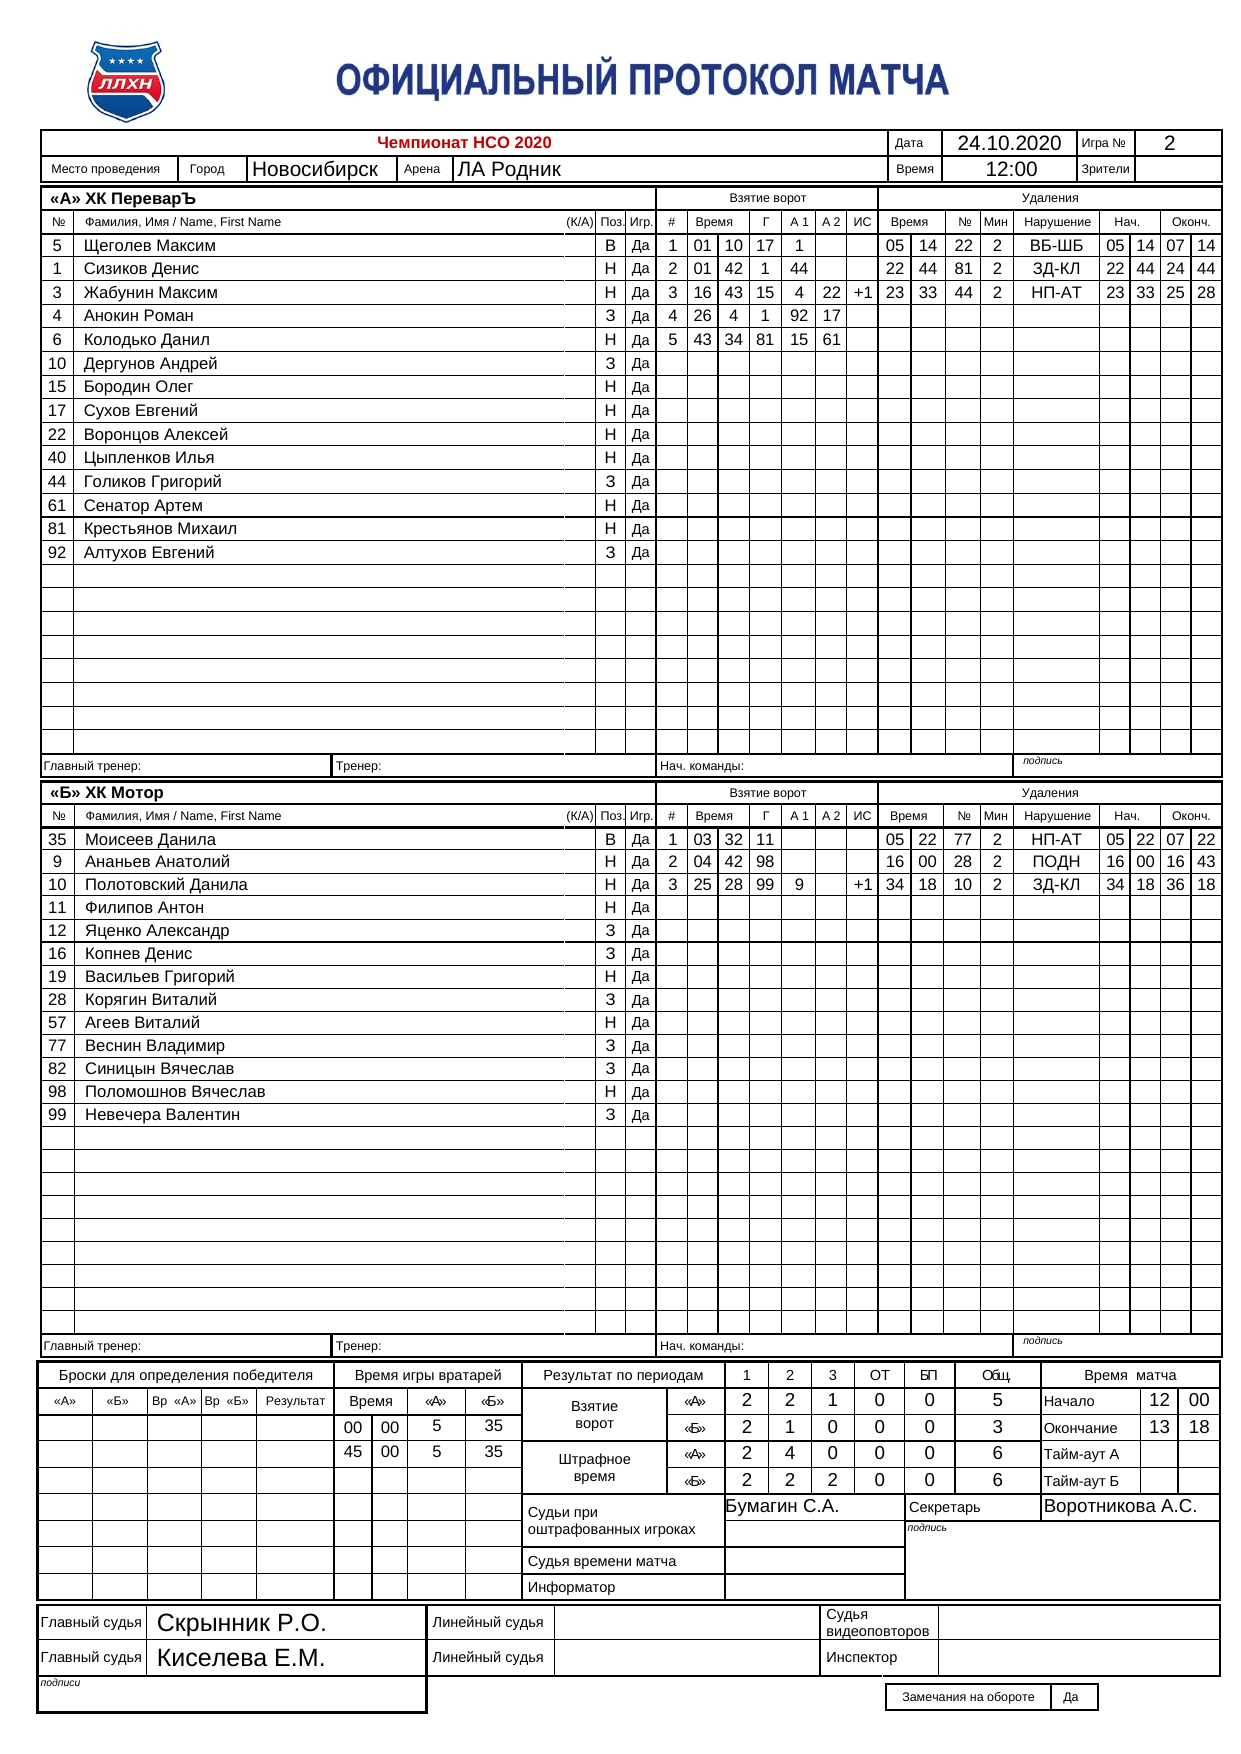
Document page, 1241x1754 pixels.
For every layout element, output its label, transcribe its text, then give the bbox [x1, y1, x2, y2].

table_cell подпись [906, 1522, 1219, 1599]
table_cell [373, 1521, 407, 1546]
table_cell [782, 1311, 815, 1333]
table_cell [719, 636, 749, 658]
table_cell 10 [42, 874, 74, 895]
table_cell [1131, 1288, 1160, 1310]
table_cell [93, 1468, 147, 1493]
table_cell [1136, 157, 1221, 181]
table_cell [782, 612, 815, 634]
table_cell [1100, 1311, 1129, 1333]
table_cell 4 [782, 281, 815, 303]
table_cell [596, 565, 625, 587]
table_cell [1192, 1127, 1221, 1149]
table_cell [688, 1058, 717, 1079]
table_cell НП-АТ [1014, 281, 1099, 303]
table_cell 07 [1161, 829, 1190, 849]
table_cell [816, 612, 846, 634]
table_cell [1100, 1242, 1129, 1264]
table_cell [816, 1219, 846, 1241]
table_cell Вр «А» [148, 1389, 201, 1413]
table_cell Тайм-аут Б [1042, 1468, 1140, 1493]
table_cell [782, 829, 815, 849]
table_cell Н [596, 1012, 625, 1033]
table_cell 57 [42, 1012, 74, 1033]
table_cell 1 [750, 257, 781, 280]
table_cell [1161, 1035, 1190, 1057]
table_cell [1192, 446, 1221, 469]
table_cell [257, 1468, 333, 1493]
table_cell [688, 376, 717, 398]
table_cell [719, 588, 749, 611]
table_cell [946, 565, 980, 587]
table_cell Результат [257, 1389, 333, 1413]
table_cell [912, 1012, 943, 1033]
table_cell Н [596, 850, 625, 872]
table_cell [879, 1173, 910, 1195]
table_cell [657, 588, 687, 611]
table_cell Да [626, 494, 655, 516]
table_cell [596, 659, 625, 682]
table_cell [42, 612, 73, 634]
table_cell [750, 494, 781, 516]
table_cell [626, 1150, 655, 1172]
table_cell [626, 707, 655, 729]
table_cell [688, 1242, 717, 1264]
table_cell Н [596, 328, 625, 351]
table_cell [1131, 541, 1160, 564]
table_cell [939, 1606, 1219, 1639]
table_cell [981, 966, 1013, 987]
table_cell [1161, 305, 1190, 327]
table_cell [596, 1288, 625, 1310]
table_cell 05 [1100, 829, 1129, 849]
table_cell Да [626, 281, 655, 303]
table_cell 1 [657, 829, 687, 849]
table_cell [1161, 943, 1190, 964]
table_cell [1100, 920, 1129, 941]
table_cell 43 [1192, 850, 1221, 872]
table_cell [373, 1547, 407, 1573]
table_cell [688, 541, 717, 564]
table_cell Н [596, 1081, 625, 1103]
table_cell [39, 1547, 92, 1573]
table_cell 3 [42, 281, 73, 303]
table_cell [1014, 1150, 1099, 1172]
table_cell [847, 399, 877, 422]
table_cell [1161, 1288, 1190, 1310]
table_cell [782, 659, 815, 682]
table_cell [879, 328, 910, 351]
table_cell [847, 1127, 877, 1149]
table_cell [816, 1081, 846, 1103]
table_cell [565, 1081, 595, 1103]
table_cell [626, 1219, 655, 1241]
table_cell [1014, 352, 1099, 374]
table_cell 19 [42, 966, 74, 987]
table_cell 6 [956, 1468, 1040, 1493]
table_header Удаления [879, 783, 1221, 803]
table_cell [1014, 1012, 1099, 1033]
table_cell [847, 707, 877, 729]
table_cell А 1 [782, 211, 815, 233]
table_cell [1100, 1081, 1129, 1103]
table_cell [657, 920, 687, 941]
table_cell 0 [855, 1468, 904, 1493]
table_cell [1100, 328, 1129, 351]
table_cell [1131, 305, 1160, 327]
table_cell Главный судья [39, 1640, 146, 1675]
table_cell [626, 565, 655, 587]
table_cell Н [596, 966, 625, 987]
table_cell [944, 989, 980, 1011]
table_cell [1161, 989, 1190, 1011]
table_cell [565, 281, 595, 303]
table_cell [719, 423, 749, 445]
table_cell [1014, 920, 1099, 941]
table_cell [202, 1441, 256, 1467]
table_cell [1192, 1081, 1221, 1103]
table_cell [148, 1547, 201, 1573]
table_cell [1100, 399, 1129, 422]
table_cell ЗД-КЛ [1014, 257, 1099, 280]
table_cell [816, 1311, 846, 1333]
table_cell [750, 659, 781, 682]
table_cell 35 [466, 1416, 521, 1440]
table_cell Окончание [1042, 1415, 1140, 1440]
table_cell [596, 588, 625, 611]
table_cell [1014, 1127, 1099, 1149]
table_cell [42, 683, 73, 706]
table_cell [726, 1521, 904, 1546]
table_cell [626, 1173, 655, 1195]
table_cell [1161, 659, 1190, 682]
table_cell Судья времени матча [523, 1548, 724, 1573]
table_cell [42, 565, 73, 587]
table_cell [782, 1242, 815, 1264]
table_cell [750, 376, 781, 398]
table_cell [555, 1606, 819, 1639]
table_cell [1014, 966, 1099, 987]
table_cell 45 [335, 1441, 371, 1467]
table_cell [1192, 1288, 1221, 1310]
table_cell [565, 1265, 595, 1287]
table_cell [912, 1081, 943, 1103]
table_cell [1161, 518, 1190, 540]
table_cell [1014, 1265, 1099, 1287]
table_cell Мин [981, 805, 1013, 826]
table_header Дата [889, 131, 941, 155]
table_cell 2 [769, 1468, 811, 1493]
table_cell 25 [688, 874, 717, 895]
table_cell Да [626, 1104, 655, 1126]
table_cell [39, 1441, 92, 1467]
table_cell [912, 470, 945, 493]
table_cell [657, 518, 687, 540]
table_cell [42, 1127, 74, 1149]
table_cell [879, 305, 910, 327]
table_cell [42, 1288, 74, 1310]
table_cell Город [179, 157, 246, 181]
table_cell [688, 636, 717, 658]
table_cell [75, 1265, 564, 1287]
table_header 2 [769, 1363, 811, 1387]
table_cell 1 [812, 1389, 854, 1413]
table_cell 92 [42, 541, 73, 564]
table_cell [912, 446, 945, 469]
table_cell [726, 1548, 904, 1573]
table_cell [944, 1150, 980, 1172]
table_cell [750, 1196, 781, 1218]
table_cell [944, 966, 980, 987]
table_cell Яценко Александр [75, 920, 564, 941]
table_cell [1192, 352, 1221, 374]
table_cell [946, 730, 980, 753]
table_cell [912, 707, 945, 729]
table_header Да [1052, 1685, 1097, 1709]
table_cell [42, 1196, 74, 1218]
table_cell [816, 659, 846, 682]
table_cell [1100, 470, 1129, 493]
table_cell [1131, 1219, 1160, 1241]
table_cell [847, 1196, 877, 1218]
table_cell [657, 683, 687, 706]
table_cell [1131, 612, 1160, 634]
table_cell [1131, 707, 1160, 729]
table_cell [879, 446, 910, 469]
table_cell [565, 494, 595, 516]
table_cell [657, 352, 687, 374]
table_cell [74, 730, 564, 753]
table_cell [816, 636, 846, 658]
table_cell [912, 920, 943, 941]
table_header Удаления [879, 188, 1221, 209]
table_cell [565, 896, 595, 918]
table_cell [782, 1150, 815, 1172]
table_cell 17 [750, 235, 781, 256]
table_cell Корягин Виталий [75, 989, 564, 1011]
table_cell 98 [42, 1081, 74, 1103]
table_cell [912, 518, 945, 540]
table_cell [1100, 1058, 1129, 1079]
table_cell [1014, 659, 1099, 682]
table_cell [750, 1219, 781, 1241]
table_cell [847, 565, 877, 587]
table_header Броски для определения победителя [39, 1363, 333, 1387]
table_cell 4 [769, 1442, 811, 1467]
table_cell [879, 707, 910, 729]
table_cell [565, 399, 595, 422]
table_cell [657, 1288, 687, 1310]
table_cell [1014, 636, 1099, 658]
table_cell [750, 920, 781, 941]
table_cell 12 [1141, 1389, 1177, 1413]
table_cell Тайм-аут А [1042, 1441, 1140, 1467]
table_cell [879, 1219, 910, 1241]
table_cell [879, 1150, 910, 1172]
table_cell [912, 896, 943, 918]
table_cell [847, 1150, 877, 1172]
table_cell [816, 1150, 846, 1172]
table_cell [75, 1288, 564, 1310]
table_cell [1192, 1242, 1221, 1264]
table_cell [847, 376, 877, 398]
table_cell 0 [855, 1442, 904, 1467]
table_cell Линейный судья [428, 1640, 554, 1675]
table_cell [626, 588, 655, 611]
table_cell [74, 588, 564, 611]
table_cell [750, 1173, 781, 1195]
table_header ОТ [855, 1363, 904, 1387]
table_cell 26 [688, 305, 717, 327]
table_cell Да [626, 257, 655, 280]
table_cell [1014, 541, 1099, 564]
table_cell [719, 1173, 749, 1195]
table_cell [782, 1196, 815, 1218]
table_cell [75, 1173, 564, 1195]
table_cell [42, 707, 73, 729]
table_cell [1131, 399, 1160, 422]
table_cell [879, 943, 910, 964]
table_cell [596, 1311, 625, 1333]
table_cell [1131, 565, 1160, 587]
table_cell [257, 1521, 333, 1546]
table_cell [719, 989, 749, 1011]
table_cell [257, 1574, 333, 1599]
table_header БП [905, 1363, 954, 1387]
table_cell [816, 565, 846, 587]
table_cell [466, 1574, 521, 1599]
table_cell [1014, 1196, 1099, 1218]
table_cell [912, 305, 945, 327]
table_cell [816, 1196, 846, 1218]
table_cell [688, 565, 717, 587]
table_cell [981, 707, 1013, 729]
table_cell [944, 1035, 980, 1057]
table_cell [782, 376, 815, 398]
table_cell [596, 1265, 625, 1287]
table_cell 10 [944, 874, 980, 895]
table_cell [946, 446, 980, 469]
table_cell [466, 1521, 521, 1546]
table_cell [1131, 730, 1160, 753]
table_cell [782, 1127, 815, 1149]
table_cell [42, 636, 73, 658]
table_cell [1014, 565, 1099, 587]
table_cell [1014, 989, 1099, 1011]
table_cell [719, 943, 749, 964]
table_cell [981, 565, 1013, 587]
table_cell [879, 399, 910, 422]
table_cell [981, 1104, 1013, 1126]
table_cell 61 [42, 494, 73, 516]
table_cell Да [626, 896, 655, 918]
table_header 3 [812, 1363, 854, 1387]
table_cell [946, 541, 980, 564]
table_cell 44 [42, 470, 73, 493]
table_cell [626, 1196, 655, 1218]
table_cell [1161, 1173, 1190, 1195]
table_cell [75, 1219, 564, 1241]
table_cell [782, 494, 815, 516]
table_cell [944, 1265, 980, 1287]
table_cell [1161, 376, 1190, 398]
table_cell 2 [981, 850, 1013, 872]
table_cell [944, 1242, 980, 1264]
table_cell [1141, 1441, 1177, 1467]
table_cell [946, 636, 980, 658]
table_cell Киселева Е.М. [147, 1640, 425, 1675]
table_cell [847, 328, 877, 351]
table_cell № [42, 805, 74, 826]
table_header Игра № [1078, 131, 1134, 155]
table_cell [565, 850, 595, 872]
table_cell [257, 1441, 333, 1467]
table_cell [74, 707, 564, 729]
table_cell [1161, 1012, 1190, 1033]
table_cell Н [596, 399, 625, 422]
table_cell Да [626, 1012, 655, 1033]
table_cell [565, 683, 595, 706]
table_cell [657, 1265, 687, 1287]
table_cell Нач. команды: [657, 1335, 1012, 1356]
table_cell 0 [905, 1415, 954, 1440]
table_cell [93, 1494, 147, 1520]
table_cell [688, 989, 717, 1011]
table_cell 81 [750, 328, 781, 351]
table_cell [912, 1311, 943, 1333]
table_cell [1161, 1219, 1190, 1241]
table_cell [816, 730, 846, 753]
table_cell [946, 399, 980, 422]
table_cell [202, 1494, 256, 1520]
table_cell [750, 446, 781, 469]
table_cell [1141, 1468, 1177, 1493]
table_cell [657, 1035, 687, 1057]
table_cell [944, 1081, 980, 1103]
table_cell 16 [879, 850, 910, 872]
table_cell [688, 1127, 717, 1149]
table_cell [1014, 588, 1099, 611]
table_cell [912, 612, 945, 634]
table_cell [847, 257, 877, 280]
table_cell [1100, 612, 1129, 634]
table_cell [719, 1035, 749, 1057]
table_cell [1014, 1058, 1099, 1079]
table_cell [719, 683, 749, 706]
table_cell [750, 352, 781, 374]
table_cell [688, 352, 717, 374]
table_cell [981, 423, 1013, 445]
table_cell [1131, 352, 1160, 374]
table_cell Дергунов Андрей [74, 352, 564, 374]
table_cell [565, 423, 595, 445]
table_cell [39, 1468, 92, 1493]
table_cell [946, 588, 980, 611]
table_cell [750, 399, 781, 422]
table_cell [1014, 423, 1099, 445]
table_cell [688, 1104, 717, 1126]
table_cell 18 [1131, 874, 1160, 895]
table_cell [596, 1150, 625, 1172]
table_cell подпись [1014, 1335, 1221, 1356]
table_cell 04 [688, 850, 717, 872]
table_cell [1100, 423, 1129, 445]
table_cell [1192, 494, 1221, 516]
table_cell З [596, 920, 625, 941]
table_cell ЛА Родник [454, 157, 887, 181]
table_cell [883, 1677, 1220, 1681]
table_cell [1192, 328, 1221, 351]
table_cell 16 [1161, 850, 1190, 872]
table_cell З [596, 943, 625, 964]
table_cell [565, 874, 595, 895]
table_cell [847, 1173, 877, 1195]
table_cell [879, 1104, 910, 1126]
table_cell [202, 1521, 256, 1546]
table_cell [1131, 1242, 1160, 1264]
table_cell [565, 966, 595, 987]
table_cell [565, 730, 595, 753]
table_cell 81 [42, 518, 73, 540]
table_cell [688, 494, 717, 516]
table_cell [1192, 683, 1221, 706]
table_cell [626, 1242, 655, 1264]
table_cell Да [626, 541, 655, 564]
table_cell № [946, 211, 980, 233]
table_cell [565, 989, 595, 1011]
table_cell Вр «Б» [202, 1389, 256, 1413]
table_cell [408, 1574, 465, 1599]
table_cell [657, 1104, 687, 1126]
table_cell [981, 920, 1013, 941]
table_cell 1 [782, 235, 815, 256]
table_cell [1192, 1058, 1221, 1079]
table_cell Игр. [626, 805, 655, 826]
table_cell [879, 541, 910, 564]
table_cell [847, 683, 877, 706]
table_cell [879, 1035, 910, 1057]
table_cell [1014, 1173, 1099, 1195]
table_cell [1100, 1265, 1129, 1287]
table_cell [879, 730, 910, 753]
table_cell Да [626, 328, 655, 351]
table_cell # [657, 211, 687, 233]
table_cell Судьи при оштрафованных игроках [523, 1495, 724, 1546]
table_cell [719, 612, 749, 634]
table_header «Б» ХК Мотор [42, 783, 655, 803]
table_cell [1192, 423, 1221, 445]
table_cell Да [626, 874, 655, 895]
table_cell 34 [1100, 874, 1129, 895]
table_cell 2 [981, 829, 1013, 849]
table_header Замечания на обороте [887, 1685, 1050, 1709]
table_cell [1131, 636, 1160, 658]
table_cell [596, 683, 625, 706]
table_cell [944, 1288, 980, 1310]
table_cell Н [596, 494, 625, 516]
table_cell 5 [42, 235, 73, 256]
table_cell [782, 565, 815, 587]
table_cell 12 [42, 920, 74, 941]
table_cell [879, 966, 910, 987]
table_cell [879, 612, 910, 634]
table_cell 36 [1161, 874, 1190, 895]
table_cell «А» [408, 1389, 465, 1413]
table_cell [816, 1104, 846, 1126]
table_cell [782, 1012, 815, 1033]
table_cell Да [626, 399, 655, 422]
table_cell Время [879, 211, 945, 233]
table_cell +1 [847, 281, 877, 303]
table_cell [816, 943, 846, 964]
table_cell [847, 352, 877, 374]
table_cell [1131, 1150, 1160, 1172]
table_cell Нач. [1100, 211, 1160, 233]
table_cell [626, 636, 655, 658]
table_cell [466, 1468, 521, 1493]
table_cell # [657, 805, 687, 826]
table_cell [816, 1058, 846, 1079]
table_cell [657, 1081, 687, 1103]
table_cell 00 [1131, 850, 1160, 872]
table_cell 05 [879, 829, 910, 849]
table_cell [912, 966, 943, 987]
table_cell [782, 446, 815, 469]
table_cell [1192, 1173, 1221, 1195]
table_cell [847, 1265, 877, 1287]
table_cell Да [626, 1035, 655, 1057]
table_cell [879, 1288, 910, 1310]
table_cell Колодько Данил [74, 328, 564, 351]
table_cell [912, 659, 945, 682]
table_cell [565, 636, 595, 658]
table_cell [1100, 683, 1129, 706]
table_cell [981, 896, 1013, 918]
table_cell [719, 1242, 749, 1264]
table_cell [408, 1468, 465, 1493]
table_cell Да [626, 966, 655, 987]
table_cell [657, 1173, 687, 1195]
table_cell Г [750, 805, 781, 826]
table_cell 22 [879, 257, 910, 280]
table_cell Сизиков Денис [74, 257, 564, 280]
table_cell [1131, 1058, 1160, 1079]
table_cell [946, 518, 980, 540]
table_cell Арена [398, 157, 452, 181]
table_cell Нарушение [1014, 211, 1099, 233]
table_cell [93, 1521, 147, 1546]
table_cell Секретарь [906, 1495, 1040, 1520]
table_cell [944, 1311, 980, 1333]
table_cell +1 [847, 874, 877, 895]
table_cell [750, 1104, 781, 1126]
table_cell [1179, 1468, 1219, 1493]
table_cell [816, 1242, 846, 1264]
table_cell [1099, 1682, 1220, 1711]
table_cell (К/А) [565, 805, 595, 826]
table_cell [944, 1058, 980, 1079]
table_cell [879, 518, 910, 540]
table_cell [719, 1265, 749, 1287]
table_cell [1192, 636, 1221, 658]
table_cell [688, 730, 717, 753]
table_cell Васильев Григорий [75, 966, 564, 987]
table_cell [1192, 1035, 1221, 1057]
table_cell Поз. [596, 805, 625, 826]
table_cell [1100, 1288, 1129, 1310]
table_cell [1161, 565, 1190, 587]
table_cell Да [626, 352, 655, 374]
table_cell Скрынник Р.О. [147, 1606, 425, 1639]
table_cell [1131, 1127, 1160, 1149]
table_cell 22 [1131, 829, 1160, 849]
table_cell 0 [812, 1415, 854, 1440]
table_cell 1 [657, 235, 687, 256]
table_cell [1014, 1311, 1099, 1333]
table_cell [1100, 1196, 1129, 1218]
table_cell [688, 1081, 717, 1103]
table_cell [93, 1547, 147, 1573]
table_cell [782, 1265, 815, 1287]
table_cell [688, 1265, 717, 1287]
table_cell [657, 636, 687, 658]
table_cell [1100, 1150, 1129, 1172]
table_cell [1161, 896, 1190, 918]
table_cell [1131, 1311, 1160, 1333]
table_cell Щеголев Максим [74, 235, 564, 256]
table_cell [879, 896, 910, 918]
table_cell Да [626, 376, 655, 398]
table_cell [1014, 1035, 1099, 1057]
table_cell [1161, 1311, 1190, 1333]
table_cell [565, 829, 595, 849]
table_cell [946, 328, 980, 351]
table_cell [1100, 636, 1129, 658]
table_cell [657, 446, 687, 469]
table_cell [657, 1058, 687, 1079]
table_cell [335, 1521, 371, 1546]
table_cell 2 [981, 235, 1013, 256]
table_cell [981, 1150, 1013, 1172]
table_cell [1100, 305, 1129, 327]
table_cell 13 [1141, 1415, 1177, 1440]
table_cell [750, 1081, 781, 1103]
table_cell [1131, 1081, 1160, 1103]
table_cell 28 [1192, 281, 1221, 303]
table_cell Да [626, 305, 655, 327]
table_cell Бумагин С.А. [726, 1495, 904, 1520]
table_cell Инспектор [821, 1640, 938, 1675]
table_cell [565, 1104, 595, 1126]
table_cell [939, 1640, 1219, 1675]
table_cell [782, 707, 815, 729]
table_cell Да [626, 989, 655, 1011]
table_cell [719, 352, 749, 374]
table_cell НП-АТ [1014, 829, 1099, 849]
table_cell [1014, 1288, 1099, 1310]
table_cell Мин [981, 211, 1013, 233]
table_cell Крестьянов Михаил [74, 518, 564, 540]
table_cell [1014, 683, 1099, 706]
table_cell [626, 1127, 655, 1149]
table_cell [1131, 494, 1160, 516]
table_cell [719, 1058, 749, 1079]
table_cell [750, 966, 781, 987]
table_cell [981, 470, 1013, 493]
table_cell [981, 1035, 1013, 1057]
table_cell [912, 1219, 943, 1241]
table_cell 42 [719, 850, 749, 872]
table_cell Линейный судья [428, 1606, 554, 1639]
table_cell [847, 1081, 877, 1103]
table_cell [944, 1104, 980, 1126]
table_cell [847, 470, 877, 493]
table_cell Фамилия, Имя / Name, First Name [75, 805, 565, 826]
table_cell Синицын Вячеслав [75, 1058, 564, 1079]
table_cell [981, 518, 1013, 540]
table_cell Место проведения [42, 157, 177, 181]
table_cell 44 [1192, 257, 1221, 280]
table_cell [912, 376, 945, 398]
table_cell [981, 1196, 1013, 1218]
table_cell [944, 1012, 980, 1033]
table_cell [912, 1150, 943, 1172]
table_cell «А» [39, 1389, 92, 1413]
table_cell [1192, 659, 1221, 682]
table_cell [912, 1127, 943, 1149]
table_cell [912, 588, 945, 611]
table_cell 4 [42, 305, 73, 327]
table_cell [1161, 588, 1190, 611]
table_cell [1161, 636, 1190, 658]
table_cell [782, 1081, 815, 1103]
table_cell [1014, 328, 1099, 351]
table_cell 44 [1131, 257, 1160, 280]
table_cell [39, 1416, 92, 1440]
table_header Чемпионат НСО 2020 [42, 131, 887, 155]
table_cell [1161, 1242, 1190, 1264]
table_cell [750, 518, 781, 540]
table_cell [944, 1127, 980, 1149]
table_cell [565, 305, 595, 327]
table_cell [782, 730, 815, 753]
table_cell 2 [726, 1415, 768, 1440]
table_cell [847, 896, 877, 918]
table_cell [782, 1104, 815, 1126]
table_cell [202, 1547, 256, 1573]
table_cell [1014, 1219, 1099, 1241]
table_cell подпись [1014, 755, 1221, 776]
table_cell [74, 683, 564, 706]
table_cell [565, 612, 595, 634]
table_cell [148, 1521, 201, 1546]
table_cell [657, 423, 687, 445]
table_cell [1192, 1219, 1221, 1241]
table_cell 2 [981, 281, 1013, 303]
table_cell 00 [335, 1416, 371, 1440]
table_cell 44 [912, 257, 945, 280]
table_cell [1100, 659, 1129, 682]
table_cell [879, 494, 910, 516]
table_cell 0 [855, 1389, 904, 1413]
table_cell [879, 423, 910, 445]
table_cell [750, 1150, 781, 1172]
table_cell [782, 1058, 815, 1079]
table_cell [782, 920, 815, 941]
table_cell 2 [769, 1389, 811, 1413]
table_cell [750, 470, 781, 493]
table_cell [847, 1242, 877, 1264]
table_cell З [596, 541, 625, 564]
table_cell 3 [657, 281, 687, 303]
table_cell Главный тренер: [42, 1335, 330, 1356]
table_cell [1131, 659, 1160, 682]
table_cell [912, 1035, 943, 1057]
table_cell 1 [750, 305, 781, 327]
table_cell [750, 1058, 781, 1079]
table_cell [1100, 1173, 1129, 1195]
table_cell [847, 612, 877, 634]
table_cell [816, 1035, 846, 1057]
table_cell [1014, 399, 1099, 422]
table_cell [1161, 328, 1190, 351]
table_cell [657, 896, 687, 918]
table_cell З [596, 352, 625, 374]
table_cell 14 [912, 235, 945, 256]
table_cell Время [879, 805, 943, 826]
table_cell Да [626, 920, 655, 941]
table_cell [1100, 896, 1129, 918]
table_cell [750, 588, 781, 611]
table_cell [657, 707, 687, 729]
table_header Взятие ворот [657, 783, 877, 803]
table_cell Фамилия, Имя / Name, First Name [74, 211, 565, 233]
table_cell Н [596, 423, 625, 445]
table_cell [565, 565, 595, 587]
table_cell [816, 874, 846, 895]
table_cell 18 [912, 874, 943, 895]
table_cell [74, 565, 564, 587]
table_cell [688, 423, 717, 445]
table_cell [1014, 943, 1099, 964]
table_cell [981, 588, 1013, 611]
table_cell З [596, 470, 625, 493]
table_cell [1100, 541, 1129, 564]
table_cell [373, 1494, 407, 1520]
table_cell [1192, 966, 1221, 987]
table_cell [1131, 920, 1160, 941]
table_cell Да [626, 1081, 655, 1103]
table_cell [688, 1150, 717, 1172]
table_cell [596, 707, 625, 729]
table_cell [750, 730, 781, 753]
table_cell 00 [373, 1416, 407, 1440]
table_cell [565, 541, 595, 564]
table_cell [1014, 1081, 1099, 1103]
table_cell [719, 659, 749, 682]
table_cell [847, 636, 877, 658]
table_cell [879, 1242, 910, 1264]
table_cell [879, 565, 910, 587]
table_cell [719, 1127, 749, 1149]
picture [5, 28, 1179, 129]
table_cell [565, 352, 595, 374]
table_cell [1100, 966, 1129, 987]
table_cell 33 [1131, 281, 1160, 303]
table_cell [1161, 730, 1190, 753]
table_header Общ. [956, 1363, 1040, 1387]
table_cell [1161, 399, 1190, 422]
table_cell 22 [1100, 257, 1129, 280]
table_cell [596, 1127, 625, 1149]
table_cell Нач. [1100, 805, 1160, 826]
table_cell [1161, 494, 1190, 516]
table_cell Главный судья [39, 1606, 146, 1639]
table_cell Н [596, 376, 625, 398]
table_cell 0 [905, 1468, 954, 1493]
table_cell [912, 541, 945, 564]
table_cell Оконч. [1161, 211, 1221, 233]
table_cell [565, 1012, 595, 1033]
table_cell [466, 1547, 521, 1573]
table_cell [879, 352, 910, 374]
table_cell [847, 518, 877, 540]
table_cell Жабунин Максим [74, 281, 564, 303]
table_cell Филипов Антон [75, 896, 564, 918]
table_cell [657, 1012, 687, 1033]
table_cell [912, 943, 943, 964]
table_cell [981, 1311, 1013, 1333]
table_cell [688, 966, 717, 987]
table_cell [750, 1012, 781, 1033]
table_cell Воротникова А.С. [1042, 1495, 1219, 1520]
table_cell 00 [373, 1441, 407, 1467]
table_cell [565, 1242, 595, 1264]
table_cell 0 [812, 1442, 854, 1467]
table_cell [981, 683, 1013, 706]
table_cell [750, 989, 781, 1011]
table_cell [1192, 920, 1221, 941]
table_cell 2 [726, 1389, 768, 1413]
table_cell [596, 730, 625, 753]
table_cell [981, 730, 1013, 753]
table_cell [847, 235, 877, 256]
table_cell [657, 1242, 687, 1264]
table_cell [981, 1288, 1013, 1310]
table_cell 05 [1100, 235, 1129, 256]
table_cell [782, 1288, 815, 1310]
table_cell [719, 1219, 749, 1241]
table_cell [816, 1012, 846, 1033]
table_cell [42, 1311, 74, 1333]
table_cell [1014, 376, 1099, 398]
table_cell [912, 636, 945, 658]
table_cell [565, 588, 595, 611]
table_cell Игр. [626, 211, 655, 233]
table_cell 15 [782, 328, 815, 351]
table_cell 17 [816, 305, 846, 327]
table_cell 35 [466, 1441, 521, 1467]
table_cell [816, 683, 846, 706]
table_cell 07 [1161, 235, 1190, 256]
table_cell [688, 1035, 717, 1057]
table_cell [847, 541, 877, 564]
table_cell [1192, 1150, 1221, 1172]
table_cell [408, 1494, 465, 1520]
table_cell [93, 1441, 147, 1467]
table_cell Время [688, 211, 749, 233]
table_cell [816, 399, 846, 422]
table_cell [1131, 1035, 1160, 1057]
table_cell 42 [719, 257, 749, 280]
table_cell [148, 1574, 201, 1599]
table_cell [782, 850, 815, 872]
table_cell [75, 1311, 564, 1333]
table_cell [1192, 707, 1221, 729]
table_cell [466, 1494, 521, 1520]
table_cell [946, 376, 980, 398]
table_cell [335, 1574, 371, 1599]
table_cell [1131, 1104, 1160, 1126]
table_cell [1014, 305, 1099, 327]
table_cell Г [750, 211, 781, 233]
table_cell 99 [750, 874, 781, 895]
table_cell [981, 1127, 1013, 1149]
table_cell 23 [1100, 281, 1129, 303]
table_cell [1131, 328, 1160, 351]
table_cell [1192, 612, 1221, 634]
table_cell Агеев Виталий [75, 1012, 564, 1033]
table_cell [782, 683, 815, 706]
table_cell [879, 1058, 910, 1079]
table_cell [257, 1494, 333, 1520]
table_cell 14 [1131, 235, 1160, 256]
table_cell 82 [42, 1058, 74, 1079]
table_cell [847, 1058, 877, 1079]
table_cell [373, 1468, 407, 1493]
table_cell 81 [946, 257, 980, 280]
table_cell [688, 683, 717, 706]
table_cell ИС [847, 211, 877, 233]
table_cell [981, 1081, 1013, 1103]
table_cell [1014, 1104, 1099, 1126]
table_cell [847, 850, 877, 872]
table_cell [688, 399, 717, 422]
table_cell [42, 1265, 74, 1287]
table_cell Да [626, 829, 655, 849]
table_cell [688, 612, 717, 634]
table_cell [847, 1219, 877, 1241]
table_cell [39, 1521, 92, 1546]
table_cell [946, 423, 980, 445]
table_cell [847, 1104, 877, 1126]
table_cell [879, 659, 910, 682]
table_cell [688, 1196, 717, 1218]
table_cell [148, 1441, 201, 1467]
table_cell [816, 446, 846, 469]
table_cell [42, 659, 73, 682]
table_cell [946, 707, 980, 729]
table_cell [879, 470, 910, 493]
table_cell [981, 989, 1013, 1011]
table_cell «Б » [466, 1389, 521, 1413]
table_cell [816, 588, 846, 611]
table_cell [1014, 707, 1099, 729]
table_cell [847, 1311, 877, 1333]
table_cell 40 [42, 446, 73, 469]
table_cell [816, 423, 846, 445]
table_cell [912, 730, 945, 753]
table_cell [1014, 494, 1099, 516]
table_cell [202, 1416, 256, 1440]
table_cell Нач. команды: [657, 755, 1012, 776]
table_cell [1192, 1311, 1221, 1333]
table_cell 1 [769, 1415, 811, 1440]
table_cell Судья видеоповторов [821, 1606, 938, 1639]
table_cell 00 [1179, 1389, 1219, 1413]
table_cell [847, 989, 877, 1011]
table_cell [816, 1265, 846, 1287]
table_cell [657, 966, 687, 987]
table_cell 92 [782, 305, 815, 327]
table_cell Н [596, 257, 625, 280]
table_cell 11 [42, 896, 74, 918]
table_cell Да [626, 235, 655, 256]
table_cell А 1 [782, 805, 815, 826]
table_cell 15 [750, 281, 781, 303]
table_cell [847, 446, 877, 469]
table_cell 16 [42, 943, 74, 964]
table_cell 25 [1161, 281, 1190, 303]
table_cell [847, 305, 877, 327]
table_cell [688, 707, 717, 729]
table_cell Н [596, 518, 625, 540]
table_cell [1131, 588, 1160, 611]
table_cell [816, 920, 846, 941]
table_cell [719, 730, 749, 753]
table_cell [750, 683, 781, 706]
table_cell Время [688, 805, 749, 826]
table_cell [719, 707, 749, 729]
table_cell [719, 896, 749, 918]
table_cell [257, 1416, 333, 1440]
table_cell [719, 1196, 749, 1218]
table_cell [719, 446, 749, 469]
table_cell 16 [1100, 850, 1129, 872]
table_cell [719, 966, 749, 987]
table_cell [816, 257, 846, 280]
table_cell [565, 1311, 595, 1333]
table_cell [1131, 1265, 1160, 1287]
table_cell 5 [408, 1416, 465, 1440]
table_cell подписи [39, 1677, 425, 1711]
table_cell [565, 1288, 595, 1310]
table_cell 5 [657, 328, 687, 351]
table_cell [1161, 683, 1190, 706]
table_cell 9 [782, 874, 815, 895]
table_cell [626, 1265, 655, 1287]
table_cell [565, 1173, 595, 1195]
table_cell [946, 352, 980, 374]
table_cell Нарушение [1014, 805, 1099, 826]
table_cell [1161, 470, 1190, 493]
table_cell [1161, 1081, 1190, 1103]
table_cell «Б» [668, 1468, 724, 1493]
table_cell [1131, 1196, 1160, 1218]
table_cell [1192, 896, 1221, 918]
table_cell [816, 1288, 846, 1310]
table_cell [816, 235, 846, 256]
table_cell [981, 305, 1013, 327]
table_cell Тренер: [333, 1335, 655, 1356]
table_cell [719, 1311, 749, 1333]
table_cell 24 [1161, 257, 1190, 280]
table_cell [782, 943, 815, 964]
table_cell А 2 [816, 805, 846, 826]
table_cell [657, 470, 687, 493]
table_cell «А» [668, 1442, 724, 1467]
table_cell [1100, 1127, 1129, 1149]
table_cell [879, 636, 910, 658]
table_cell [1014, 730, 1099, 753]
table_cell [1131, 376, 1160, 398]
table_cell [1192, 470, 1221, 493]
table_cell 0 [855, 1415, 904, 1440]
table_cell [750, 565, 781, 587]
table_cell [847, 1288, 877, 1310]
table_cell [847, 1012, 877, 1033]
table_cell [408, 1521, 465, 1546]
table_cell [42, 1219, 74, 1241]
table_cell [782, 1035, 815, 1057]
table_cell [1161, 1265, 1190, 1287]
table_cell 28 [719, 874, 749, 895]
table_cell [1161, 966, 1190, 987]
table_cell 33 [912, 281, 945, 303]
table_cell 2 [726, 1468, 768, 1493]
table_cell 22 [1192, 829, 1221, 849]
table_cell [688, 1219, 717, 1241]
table_cell Н [596, 281, 625, 303]
table_cell «А» [668, 1389, 724, 1413]
table_cell [1179, 1441, 1219, 1467]
table_cell [1161, 352, 1190, 374]
table_cell [1100, 376, 1129, 398]
table_cell [42, 730, 73, 753]
table_cell ПОДН [1014, 850, 1099, 872]
table_cell [1131, 1173, 1160, 1195]
table_cell 22 [42, 423, 73, 445]
table_cell [782, 636, 815, 658]
table_cell 99 [42, 1104, 74, 1126]
table_cell [981, 376, 1013, 398]
table_cell А 2 [816, 211, 846, 233]
table_cell [981, 636, 1013, 658]
table_cell № [42, 211, 73, 233]
table_cell 2 [726, 1442, 768, 1467]
table_cell [688, 588, 717, 611]
table_cell Да [626, 518, 655, 540]
table_cell ЗД-КЛ [1014, 874, 1099, 895]
table_cell Тренер: [333, 755, 655, 776]
table_cell Сухов Евгений [74, 399, 564, 422]
table_cell [1161, 707, 1190, 729]
table_cell [719, 1012, 749, 1033]
table_cell [626, 1311, 655, 1333]
table_cell [981, 352, 1013, 374]
table_cell [847, 1035, 877, 1057]
table_cell [879, 376, 910, 398]
table_cell [981, 1173, 1013, 1195]
table_cell [946, 494, 980, 516]
table_cell [1161, 1104, 1190, 1126]
table_cell [946, 305, 980, 327]
table_cell [719, 920, 749, 941]
table_cell Главный тренер: [42, 755, 330, 776]
table_cell [626, 612, 655, 634]
table_cell [39, 1574, 92, 1599]
table_cell [75, 1242, 564, 1264]
table_cell [1100, 943, 1129, 964]
table_cell [847, 943, 877, 964]
table_cell [1131, 1012, 1160, 1033]
table_cell [657, 1196, 687, 1218]
table_cell [657, 943, 687, 964]
table_cell Моисеев Данила [75, 829, 564, 849]
table_cell Н [596, 874, 625, 895]
table_cell [626, 659, 655, 682]
table_cell [1014, 1242, 1099, 1264]
table_cell З [596, 1035, 625, 1057]
table_cell [847, 730, 877, 753]
table_cell [74, 659, 564, 682]
table_header 1 [726, 1363, 768, 1387]
table_cell 18 [1179, 1415, 1219, 1440]
table_cell Веснин Владимир [75, 1035, 564, 1057]
table_cell [688, 1288, 717, 1310]
table_cell [202, 1468, 256, 1493]
table_cell [93, 1416, 147, 1440]
table_cell [816, 829, 846, 849]
table_cell Да [626, 446, 655, 469]
table_cell В [596, 235, 625, 256]
table_cell [657, 494, 687, 516]
table_cell [1131, 446, 1160, 469]
table_cell [879, 1196, 910, 1218]
table_cell [1161, 1058, 1190, 1079]
table_cell [981, 659, 1013, 682]
table_cell Бородин Олег [74, 376, 564, 398]
table_cell [1161, 446, 1190, 469]
table_cell 6 [956, 1442, 1040, 1467]
table_cell [726, 1575, 904, 1599]
table_cell [565, 518, 595, 540]
table_cell 43 [688, 328, 717, 351]
table_cell [719, 470, 749, 493]
table_cell ВБ-ШБ [1014, 235, 1099, 256]
table_cell [946, 683, 980, 706]
table_cell 2 [981, 874, 1013, 895]
table_cell 98 [750, 850, 781, 872]
table_cell 28 [944, 850, 980, 872]
table_cell [946, 612, 980, 634]
table_cell [428, 1677, 882, 1711]
table_cell [782, 470, 815, 493]
table_cell [1192, 1104, 1221, 1126]
table_cell Информатор [523, 1575, 724, 1599]
table_cell [782, 1173, 815, 1195]
table_cell [1161, 1150, 1190, 1172]
table_cell [626, 683, 655, 706]
table_cell Анокин Роман [74, 305, 564, 327]
table_cell Оконч. [1161, 805, 1221, 826]
table_cell [912, 1058, 943, 1079]
table_cell 32 [719, 829, 749, 849]
table_cell [944, 1196, 980, 1218]
table_cell [688, 1173, 717, 1195]
table_cell [75, 1196, 564, 1218]
table_cell [782, 399, 815, 422]
table_cell [1100, 446, 1129, 469]
table_header Результат по периодам [523, 1363, 724, 1387]
table_cell [1131, 896, 1160, 918]
table_cell [816, 518, 846, 540]
table_cell [1192, 1265, 1221, 1287]
table_cell [879, 1311, 910, 1333]
table_cell Ананьев Анатолий [75, 850, 564, 872]
table_cell [1192, 399, 1221, 422]
table_cell [565, 1058, 595, 1079]
table_cell 6 [42, 328, 73, 351]
table_cell [750, 612, 781, 634]
table_cell [1161, 920, 1190, 941]
table_cell Алтухов Евгений [74, 541, 564, 564]
table_cell Взятие ворот [523, 1389, 666, 1440]
table_cell [879, 1265, 910, 1287]
table_header 2 [1136, 131, 1221, 155]
table_cell Цыпленков Илья [74, 446, 564, 469]
table_cell [750, 1265, 781, 1287]
table_cell [719, 1288, 749, 1310]
table_cell Время [335, 1389, 407, 1413]
table_cell 61 [816, 328, 846, 351]
table_cell [688, 518, 717, 540]
table_cell 2 [657, 850, 687, 872]
table_cell [42, 588, 73, 611]
table_cell [879, 1081, 910, 1103]
table_cell [148, 1416, 201, 1440]
table_cell [1014, 518, 1099, 540]
table_cell [1100, 1104, 1129, 1126]
table_cell [1100, 989, 1129, 1011]
table_cell [596, 1242, 625, 1264]
table_cell [750, 943, 781, 964]
table_cell [981, 1058, 1013, 1079]
table_cell [912, 1242, 943, 1264]
table_cell [946, 659, 980, 682]
table_cell [879, 588, 910, 611]
table_cell 18 [1192, 874, 1221, 895]
table_cell [657, 730, 687, 753]
table_cell 01 [688, 235, 717, 256]
table_cell [912, 1288, 943, 1310]
table_cell [847, 588, 877, 611]
table_cell [565, 707, 595, 729]
table_cell [750, 1035, 781, 1057]
table_cell [74, 636, 564, 658]
table_cell [688, 659, 717, 682]
table_cell «Б» [668, 1415, 724, 1440]
table_cell [782, 896, 815, 918]
table_cell [1131, 423, 1160, 445]
table_cell [688, 446, 717, 469]
table_cell Да [626, 943, 655, 964]
table_cell [626, 1288, 655, 1310]
table_cell Сенатор Артем [74, 494, 564, 516]
table_cell 34 [879, 874, 910, 895]
table_cell [816, 470, 846, 493]
table_cell [816, 966, 846, 987]
table_cell [565, 920, 595, 941]
table_cell [335, 1494, 371, 1520]
table_cell [719, 1104, 749, 1126]
table_cell [719, 399, 749, 422]
table_cell 22 [946, 235, 980, 256]
table_cell 3 [956, 1415, 1040, 1440]
table_cell [565, 235, 595, 256]
table_cell Невечера Валентин [75, 1104, 564, 1126]
table_cell [1192, 588, 1221, 611]
table_cell [719, 1150, 749, 1172]
table_cell 44 [946, 281, 980, 303]
table_cell [750, 896, 781, 918]
table_header Время матча [1042, 1363, 1219, 1387]
table_cell [879, 1012, 910, 1033]
table_cell [1161, 612, 1190, 634]
table_cell Зрители [1078, 157, 1134, 181]
table_cell [719, 494, 749, 516]
table_cell З [596, 305, 625, 327]
table_cell [816, 376, 846, 398]
table_cell [816, 989, 846, 1011]
table_cell [1192, 730, 1221, 753]
table_header 24.10.2020 [943, 131, 1076, 155]
table_cell [1100, 494, 1129, 516]
table_cell [596, 612, 625, 634]
table_cell [981, 446, 1013, 469]
table_cell 77 [42, 1035, 74, 1057]
table_cell [1161, 1196, 1190, 1218]
table_cell [1100, 730, 1129, 753]
table_cell Копнев Денис [75, 943, 564, 964]
table_cell [816, 896, 846, 918]
table_cell Поз. [596, 211, 625, 233]
table_cell 5 [956, 1389, 1040, 1413]
table_cell 34 [719, 328, 749, 351]
table_cell 05 [879, 235, 910, 256]
table_cell 43 [719, 281, 749, 303]
table_cell [1100, 1219, 1129, 1241]
table_cell [847, 659, 877, 682]
table_cell [688, 920, 717, 941]
table_cell 00 [912, 850, 943, 872]
table_cell [596, 1219, 625, 1241]
table_cell [75, 1150, 564, 1172]
table_cell [981, 612, 1013, 634]
table_cell [1131, 943, 1160, 964]
table_cell [148, 1468, 201, 1493]
table_cell [944, 896, 980, 918]
table_cell «Б» [93, 1389, 147, 1413]
table_cell Да [626, 850, 655, 872]
table_cell [1131, 470, 1160, 493]
table_cell [1192, 1012, 1221, 1033]
table_cell [816, 1173, 846, 1195]
table_cell 3 [657, 874, 687, 895]
table_cell [816, 494, 846, 516]
table_cell [719, 376, 749, 398]
table_cell [782, 541, 815, 564]
table_cell [847, 494, 877, 516]
table_cell Голиков Григорий [74, 470, 564, 493]
table_cell 77 [944, 829, 980, 849]
table_cell [688, 470, 717, 493]
table_cell [782, 966, 815, 987]
table_cell [565, 470, 595, 493]
table_cell [719, 1081, 749, 1103]
table_cell [1192, 518, 1221, 540]
table_cell [981, 1265, 1013, 1287]
table_cell Н [596, 446, 625, 469]
table_cell [750, 423, 781, 445]
table_cell [42, 1173, 74, 1195]
table_cell [657, 399, 687, 422]
table_cell [75, 1127, 564, 1149]
table_cell [657, 565, 687, 587]
table_cell [719, 565, 749, 587]
table_cell [1192, 565, 1221, 587]
table_cell 0 [905, 1389, 954, 1413]
table_cell [719, 541, 749, 564]
table_cell [750, 1311, 781, 1333]
table_cell [1100, 565, 1129, 587]
table_cell [1192, 541, 1221, 564]
table_cell 03 [688, 829, 717, 849]
table_cell [657, 989, 687, 1011]
table_cell З [596, 1104, 625, 1126]
table_cell [750, 707, 781, 729]
table_cell [944, 1173, 980, 1195]
table_cell [93, 1574, 147, 1599]
table_cell [1192, 989, 1221, 1011]
table_cell [879, 683, 910, 706]
table_cell [1014, 896, 1099, 918]
table_cell Штрафное время [523, 1442, 666, 1493]
table_cell 17 [42, 399, 73, 422]
table_cell [657, 1311, 687, 1333]
table_cell 15 [42, 376, 73, 398]
table_cell [1014, 612, 1099, 634]
table_cell [719, 518, 749, 540]
table_cell [750, 1242, 781, 1264]
table_cell [946, 470, 980, 493]
table_cell [565, 659, 595, 682]
table_cell [912, 328, 945, 351]
table_cell 2 [981, 257, 1013, 280]
table_cell 28 [42, 989, 74, 1011]
table_cell [408, 1547, 465, 1573]
table_cell Да [626, 423, 655, 445]
table_cell [912, 1104, 943, 1126]
table_cell [944, 943, 980, 964]
table_cell [1100, 518, 1129, 540]
table_cell [944, 1219, 980, 1241]
table_cell 5 [408, 1441, 465, 1467]
table_cell [1100, 588, 1129, 611]
table_cell [750, 1127, 781, 1149]
table_cell [1131, 989, 1160, 1011]
table_cell 16 [688, 281, 717, 303]
table_cell [657, 659, 687, 682]
table_cell [74, 612, 564, 634]
table_cell [688, 896, 717, 918]
table_cell Поломошнов Вячеслав [75, 1081, 564, 1103]
table_cell [657, 1127, 687, 1149]
table_cell [565, 1035, 595, 1057]
table_cell [1131, 683, 1160, 706]
table_cell [626, 730, 655, 753]
table_cell [657, 612, 687, 634]
table_cell Начало [1042, 1389, 1140, 1413]
table_cell 10 [42, 352, 73, 374]
table_cell [816, 352, 846, 374]
table_cell [1192, 305, 1221, 327]
table_cell [657, 1219, 687, 1241]
table_cell [750, 1288, 781, 1310]
table_cell [688, 1012, 717, 1033]
table_cell [981, 1242, 1013, 1264]
table_cell [912, 494, 945, 516]
table_cell [912, 989, 943, 1011]
table_cell 11 [750, 829, 781, 849]
table_cell [981, 1219, 1013, 1241]
table_cell [565, 1196, 595, 1218]
table_cell [1131, 966, 1160, 987]
table_cell [657, 376, 687, 398]
table_cell [847, 423, 877, 445]
table_cell [1192, 1196, 1221, 1218]
table_cell [1192, 376, 1221, 398]
table_cell [335, 1547, 371, 1573]
table_cell [1100, 707, 1129, 729]
table_cell 22 [912, 829, 943, 849]
table_cell [596, 1173, 625, 1195]
table_cell [1014, 446, 1099, 469]
table_cell [912, 683, 945, 706]
table_cell [912, 565, 945, 587]
table_cell [202, 1574, 256, 1599]
table_cell [750, 636, 781, 658]
table_cell 44 [782, 257, 815, 280]
table_cell [1161, 423, 1190, 445]
table_cell [1014, 470, 1099, 493]
table_cell [565, 1150, 595, 1172]
table_cell [257, 1547, 333, 1573]
table_cell [782, 989, 815, 1011]
table_header Время игры вратарей [335, 1363, 521, 1387]
table_cell Время [889, 157, 941, 181]
table_cell [782, 1219, 815, 1241]
table_header «А» ХК ПереварЪ [42, 188, 655, 209]
table_cell [782, 423, 815, 445]
table_cell [657, 1150, 687, 1172]
table_cell [373, 1574, 407, 1599]
table_cell [981, 494, 1013, 516]
table_cell 10 [719, 235, 749, 256]
table_cell [657, 541, 687, 564]
table_cell (К/А) [565, 211, 595, 233]
table_cell Да [626, 1058, 655, 1079]
table_cell [565, 943, 595, 964]
table_cell [981, 541, 1013, 564]
table_cell [688, 1311, 717, 1333]
table_cell [1192, 943, 1221, 964]
table_cell [1100, 352, 1129, 374]
table_cell [42, 1242, 74, 1264]
table_cell [912, 423, 945, 445]
table_cell З [596, 989, 625, 1011]
table_cell Да [626, 470, 655, 493]
table_cell [565, 328, 595, 351]
table_cell [944, 920, 980, 941]
table_cell [596, 636, 625, 658]
table_cell 0 [905, 1442, 954, 1467]
table_cell [750, 541, 781, 564]
table_cell [1161, 541, 1190, 564]
table_header Взятие ворот [657, 188, 877, 209]
table_cell [981, 399, 1013, 422]
table_cell Новосибирск [248, 157, 396, 181]
table_cell [39, 1494, 92, 1520]
table_cell 4 [657, 305, 687, 327]
table_cell 35 [42, 829, 74, 849]
table_cell [912, 1265, 943, 1287]
table_cell [816, 1127, 846, 1149]
table_cell В [596, 829, 625, 849]
table_cell [335, 1468, 371, 1493]
table_cell [912, 1196, 943, 1218]
table_cell [912, 399, 945, 422]
table_cell [565, 1127, 595, 1149]
table_cell [879, 1127, 910, 1149]
table_cell Полотовский Данила [75, 874, 564, 895]
table_cell [782, 588, 815, 611]
table_cell [981, 1012, 1013, 1033]
table_cell [816, 850, 846, 872]
table_cell [565, 376, 595, 398]
table_cell № [944, 805, 980, 826]
table_cell [816, 707, 846, 729]
table_cell 22 [816, 281, 846, 303]
table_cell 1 [42, 257, 73, 280]
table_cell [1161, 1127, 1190, 1149]
table_cell 2 [657, 257, 687, 280]
table_cell [565, 1219, 595, 1241]
table_cell 2 [812, 1468, 854, 1493]
table_cell [565, 257, 595, 280]
table_cell Воронцов Алексей [74, 423, 564, 445]
table_cell [847, 966, 877, 987]
table_cell [1100, 1012, 1129, 1033]
table_cell [596, 1196, 625, 1218]
table_cell 9 [42, 850, 74, 872]
table_cell Н [596, 896, 625, 918]
table_cell 23 [879, 281, 910, 303]
table_cell [1131, 518, 1160, 540]
table_cell [688, 943, 717, 964]
table_cell [565, 446, 595, 469]
table_cell ИС [847, 805, 877, 826]
table_cell [912, 1173, 943, 1195]
table_cell 4 [719, 305, 749, 327]
table_cell [782, 352, 815, 374]
table_cell [879, 920, 910, 941]
table_cell [981, 943, 1013, 964]
table_cell 12:00 [943, 157, 1076, 181]
table_cell [847, 829, 877, 849]
table_cell 14 [1192, 235, 1221, 256]
table_cell [555, 1640, 819, 1675]
table_cell З [596, 1058, 625, 1079]
table_cell [847, 920, 877, 941]
table_cell [1100, 1035, 1129, 1057]
table_cell [816, 541, 846, 564]
table_cell [148, 1494, 201, 1520]
table_cell [879, 989, 910, 1011]
table_cell 01 [688, 257, 717, 280]
table_cell [981, 328, 1013, 351]
table_cell [42, 1150, 74, 1172]
table_cell [782, 518, 815, 540]
table_cell [912, 352, 945, 374]
